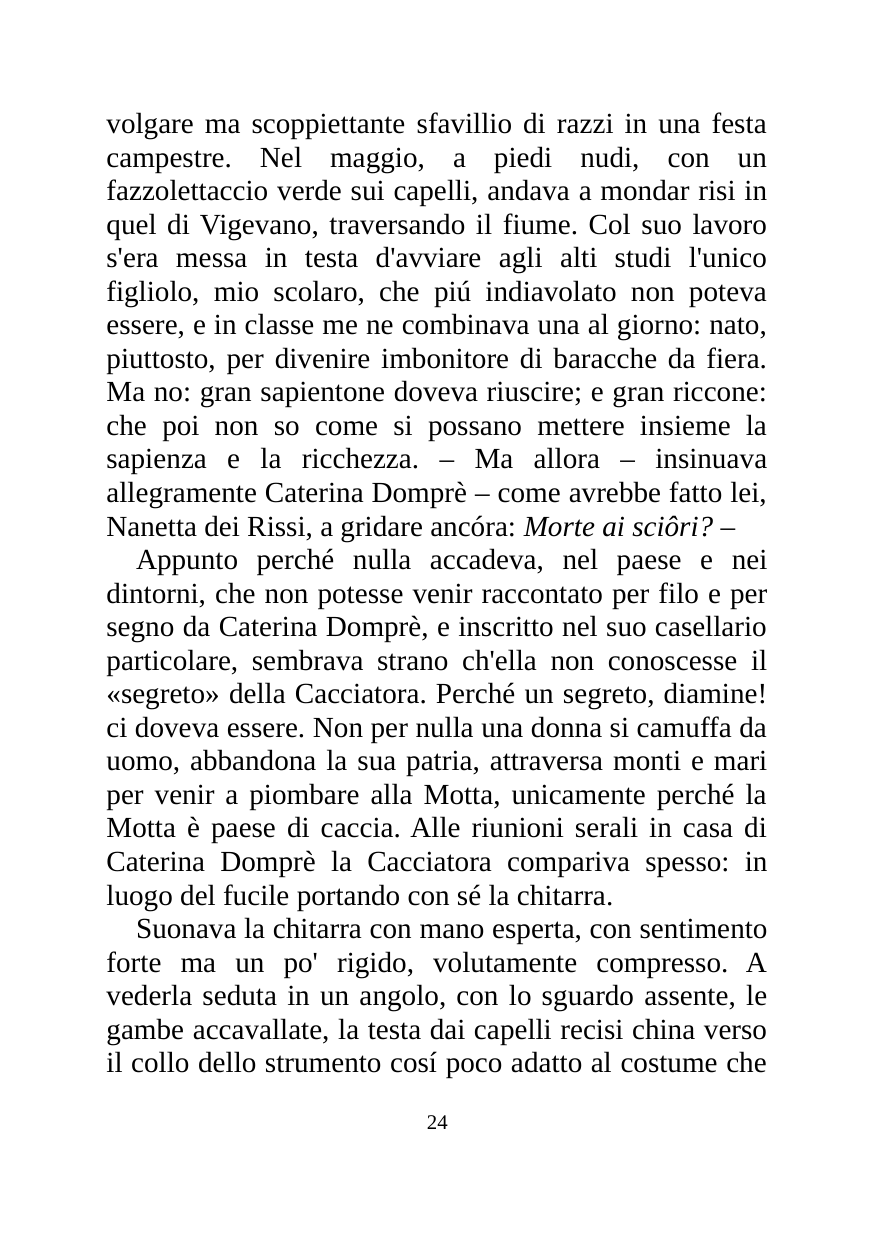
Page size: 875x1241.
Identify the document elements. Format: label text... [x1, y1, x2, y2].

text volgare ma scoppiettante sfavillio di razzi in una festa campestre. Nel maggio, a piedi nudi, con un fazzolettaccio verde sui capelli, andava a mondar risi in quel di Vigevano, traversando il fiume. Col suo lavoro s'era messa in testa d'avviare agli alti studi l'unico figliolo, mio scolaro, che piú indiavolato non poteva essere, e in classe me ne combinava una al giorno: nato, piuttosto, per divenire imbonitore di baracche da fiera. Ma no: gran sapientone doveva riuscire; e gran riccone: che poi non so come si possano mettere insieme la sapienza e la ricchezza. – Ma allora – insinuava allegramente Caterina Domprè – come avrebbe fatto lei, Nanetta dei Rissi, a gridare ancóra: Morte ai sciôri? – [106, 106, 768, 542]
text Suonava la chitarra con mano esperta, con sentimento forte ma un po' rigido, volutamente compresso. A vederla seduta in un angolo, con lo sguardo assente, le gambe accavallate, la testa dai capelli recisi china verso il collo dello strumento cosí poco adatto al costume che [106, 911, 768, 1079]
text Appunto perché nulla accadeva, nel paese e nei dintorni, che non potesse venir raccontato per filo e per segno da Caterina Domprè, e inscritto nel suo casellario particolare, sembrava strano ch'ella non conoscesse il «segreto» della Cacciatora. Perché un segreto, diamine! ci doveva essere. Non per nulla una donna si camuffa da uomo, abbandona la sua patria, attraversa monti e mari per venir a piombare alla Motta, unicamente perché la Motta è paese di caccia. Alle riunioni serali in casa di Caterina Domprè la Cacciatora compariva spesso: in luogo del fucile portando con sé la chitarra. [106, 542, 768, 911]
